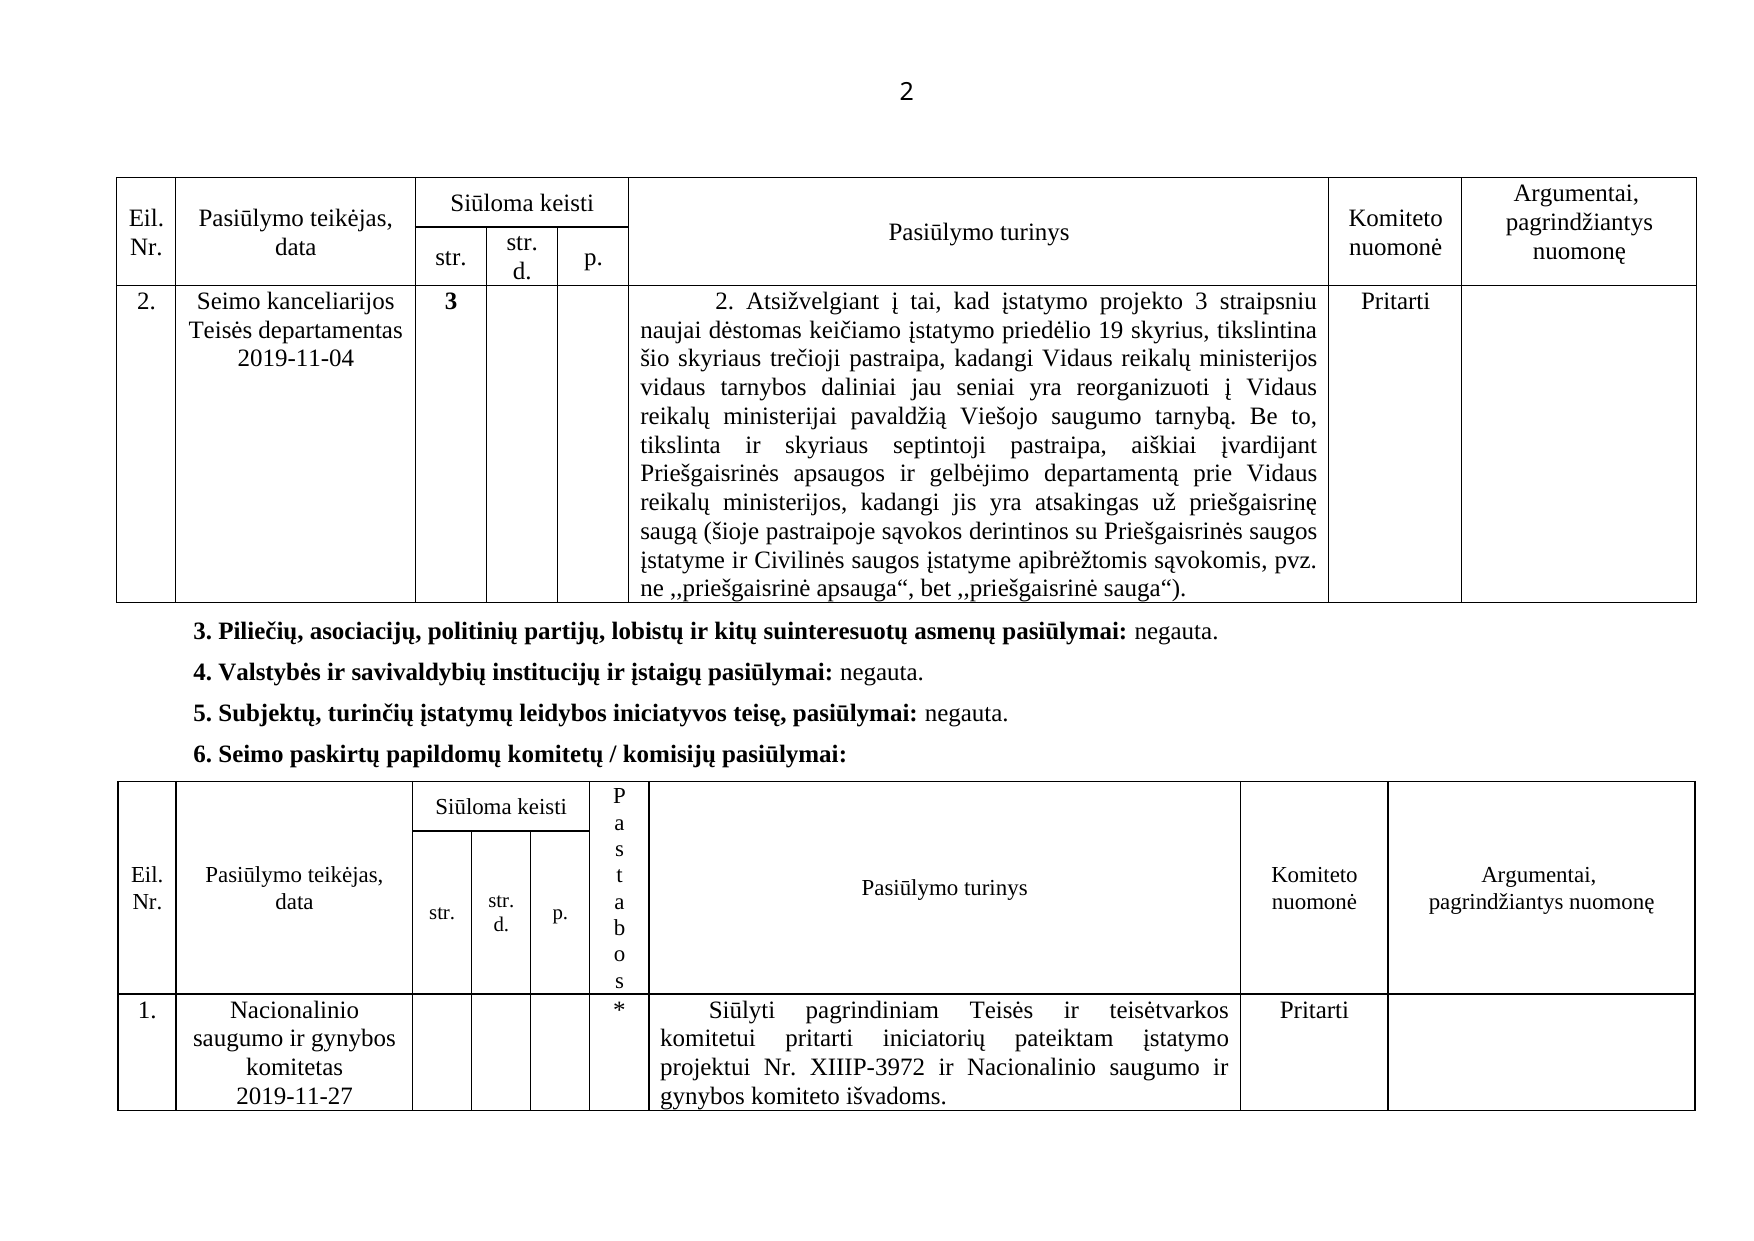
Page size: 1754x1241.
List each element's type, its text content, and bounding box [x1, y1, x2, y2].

table_cell str. [416, 228, 486, 285]
table_header Pastabos [590, 782, 648, 993]
text 5. Subjektų, turinčių įstatymų leidybos iniciatyvos teisę, pasiūlymai: negauta. [118, 698, 1695, 727]
table_cell 2. [117, 286, 175, 602]
table_header Pasiūlymo turinys [629, 178, 1328, 285]
table_cell str. d. [487, 228, 557, 285]
table_cell 2. Atsižvelgiant į tai, kad įstatymo projekto 3 straipsniu naujai dėstomas keičiamo įstatymo priedėlio 19 skyrius, tikslintina šio skyriaus trečioji pastraipa, kadangi Vidaus reikalų ministerijos vidaus tarnybos daliniai jau seniai yra reorganizuoti į Vidaus reikalų ministerijai pavaldžią Viešojo saugumo tarnybą. Be to, tikslinta ir skyriaus septintoji pastraipa, aiškiai įvardijant Priešgaisrinės apsaugos ir gelbėjimo departamentą prie Vidaus reikalų ministerijos, kadangi jis yra atsakingas už priešgaisrinę saugą (šioje pastraipoje sąvokos derintinos su Priešgaisrinės saugos įstatyme ir Civilinės saugos įstatyme apibrėžtomis sąvokomis, pvz. ne ,,priešgaisrinė apsauga“, bet ,,priešgaisrinė sauga“). [629, 286, 1328, 602]
text 4. Valstybės ir savivaldybių institucijų ir įstaigų pasiūlymai: negauta. [118, 657, 1695, 686]
text 3. Piliečių, asociacijų, politinių partijų, lobistų ir kitų suinteresuotų asmenų pasiūlymai: negauta. [118, 616, 1695, 644]
table_header Pasiūlymo turinys [650, 782, 1240, 993]
table_header Pasiūlymo teikėjas, data [177, 782, 412, 993]
table_cell [472, 995, 530, 1110]
table_cell * [590, 995, 648, 1110]
table_cell 3 [416, 286, 486, 602]
table_header Eil. Nr. [119, 782, 175, 993]
table_header Argumentai, pagrindžiantys nuomonę [1389, 782, 1694, 993]
table_cell Pritarti [1329, 286, 1461, 602]
text 6. Seimo paskirtų papildomų komitetų / komisijų pasiūlymai: [118, 739, 1695, 768]
table_cell Siūlyti pagrindiniam Teisės ir teisėtvarkos komitetui pritarti iniciatorių pateiktam įstatymo projektui Nr. XIIIP-3972 ir Nacionalinio saugumo ir gynybos komiteto išvadoms. [650, 995, 1240, 1110]
table_cell [413, 995, 471, 1110]
table_cell p. [531, 832, 589, 993]
table_header Argumentai, pagrindžiantys nuomonę [1462, 178, 1696, 285]
table_header Siūloma keisti [413, 782, 589, 830]
table_cell Seimo kanceliarijos Teisės departamentas 2019-11-04 [176, 286, 415, 602]
table_header Komiteto nuomonė [1329, 178, 1461, 285]
table_header Eil. Nr. [117, 178, 175, 285]
table_header Komiteto nuomonė [1241, 782, 1387, 993]
table_cell p. [558, 228, 628, 285]
table_cell [531, 995, 589, 1110]
table_cell [487, 286, 557, 602]
table_cell str. [413, 832, 471, 993]
table_header Siūloma keisti [416, 178, 628, 226]
table_cell Pritarti [1241, 995, 1387, 1110]
table_header Pasiūlymo teikėjas, data [176, 178, 415, 285]
table_cell Nacionalinio saugumo ir gynybos komitetas 2019-11-27 [177, 995, 412, 1110]
table_cell 1. [119, 995, 175, 1110]
table_cell [558, 286, 628, 602]
table_cell str. d. [472, 832, 530, 993]
table_cell [1462, 286, 1696, 602]
table_cell [1389, 995, 1694, 1110]
